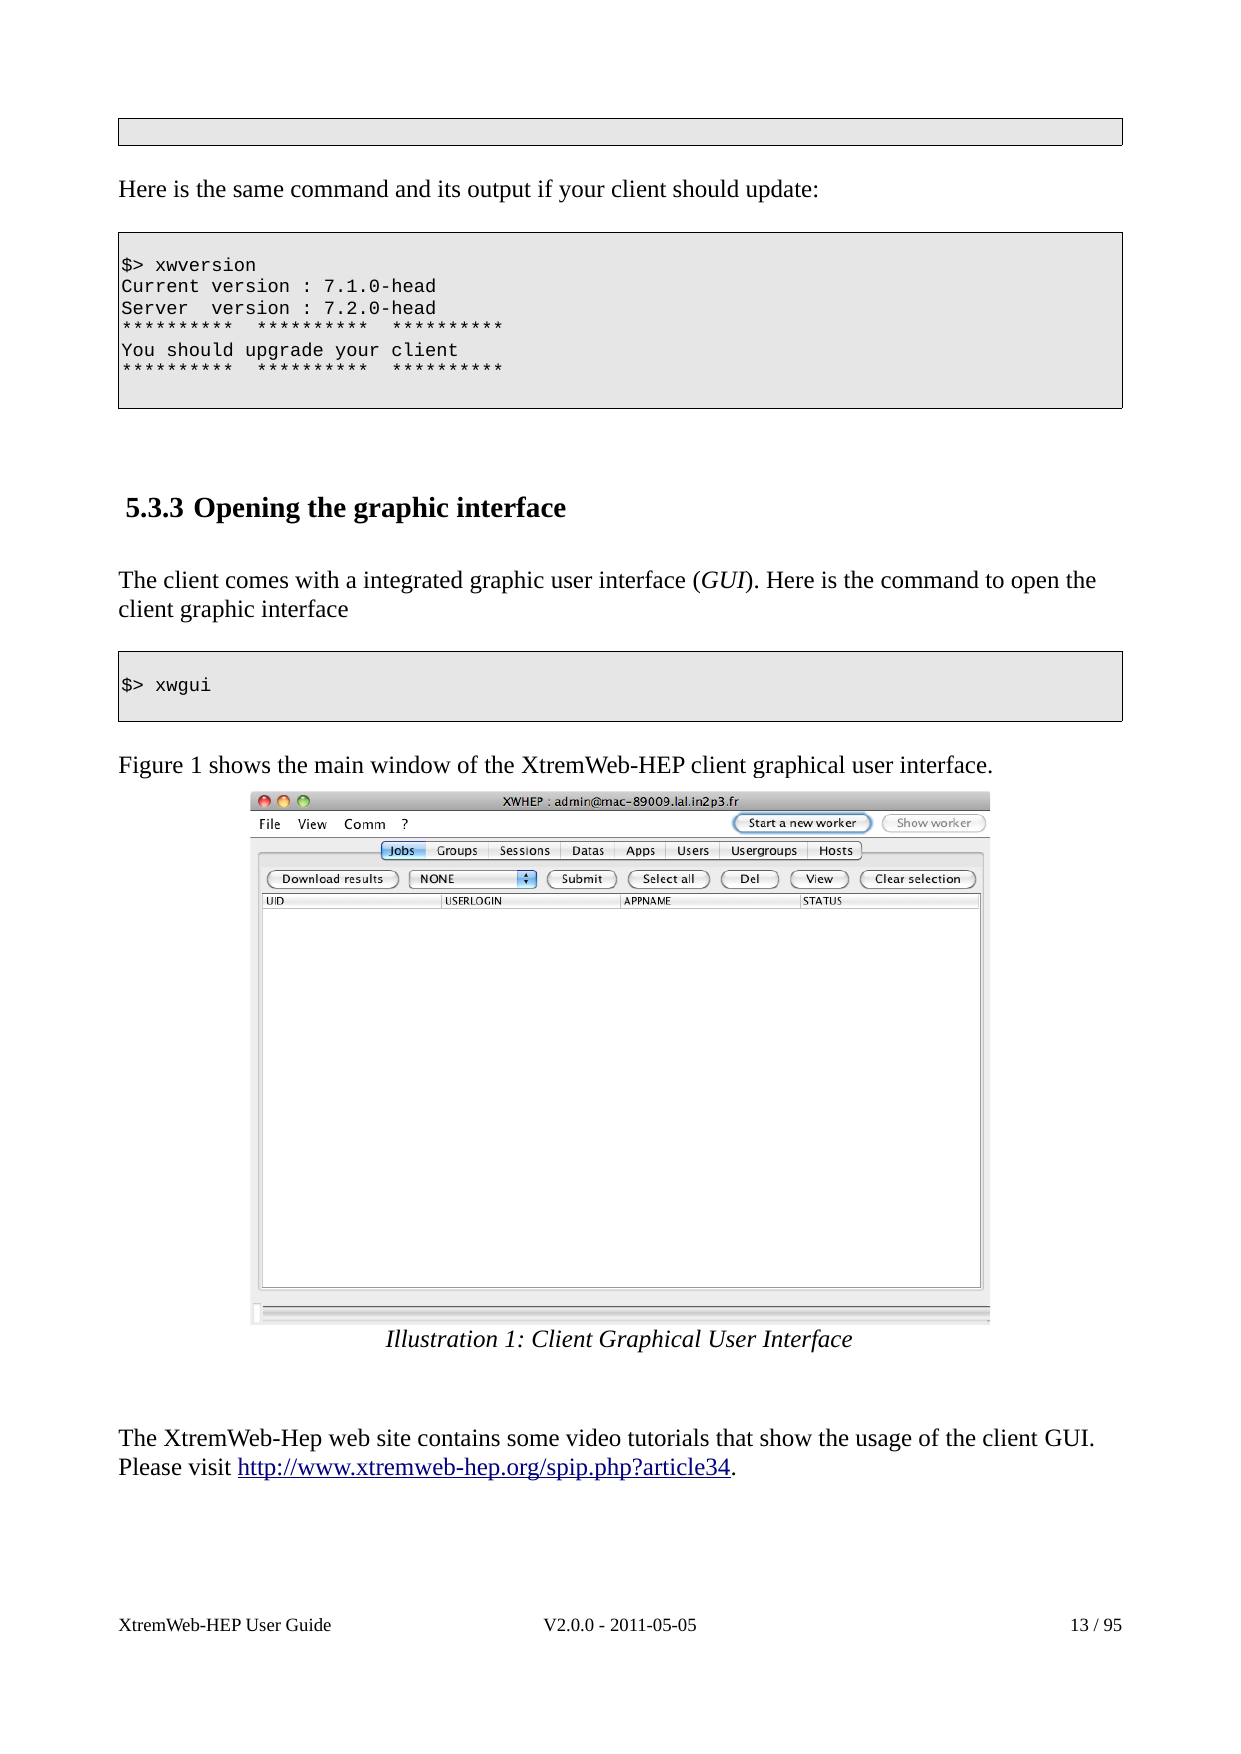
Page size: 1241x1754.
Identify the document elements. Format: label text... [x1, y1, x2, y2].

text $> xwgui [119, 672, 1122, 694]
text Current version : 7.1.0-head [119, 274, 1122, 295]
text ********** ********** ********** [119, 317, 1122, 338]
text Figure 1 shows the main window of the XtremWeb-HEP client graphical user interface. [118, 750, 1122, 778]
text The client comes with a integrated graphic user interface (GUI). Here is the command to open the client graphic interface [118, 565, 1122, 622]
text Illustration 1: Client Graphical User Interface [250, 1325, 990, 1353]
picture [250, 791, 991, 1325]
text $> xwversion [119, 253, 1122, 274]
text ********** ********** ********** [119, 359, 1122, 380]
text Server version : 7.2.0-head [119, 295, 1122, 317]
text You should upgrade your client [119, 338, 1122, 359]
text Here is the same command and its output if your client should update: [118, 174, 1122, 203]
text The XtremWeb-Hep web site contains some video tutorials that show the usage of the client GUI. Please visit http://www.xtremweb-hep.org/spip.php?article34. [118, 1423, 1122, 1481]
subtitle Opening the graphic interface [118, 490, 1122, 524]
